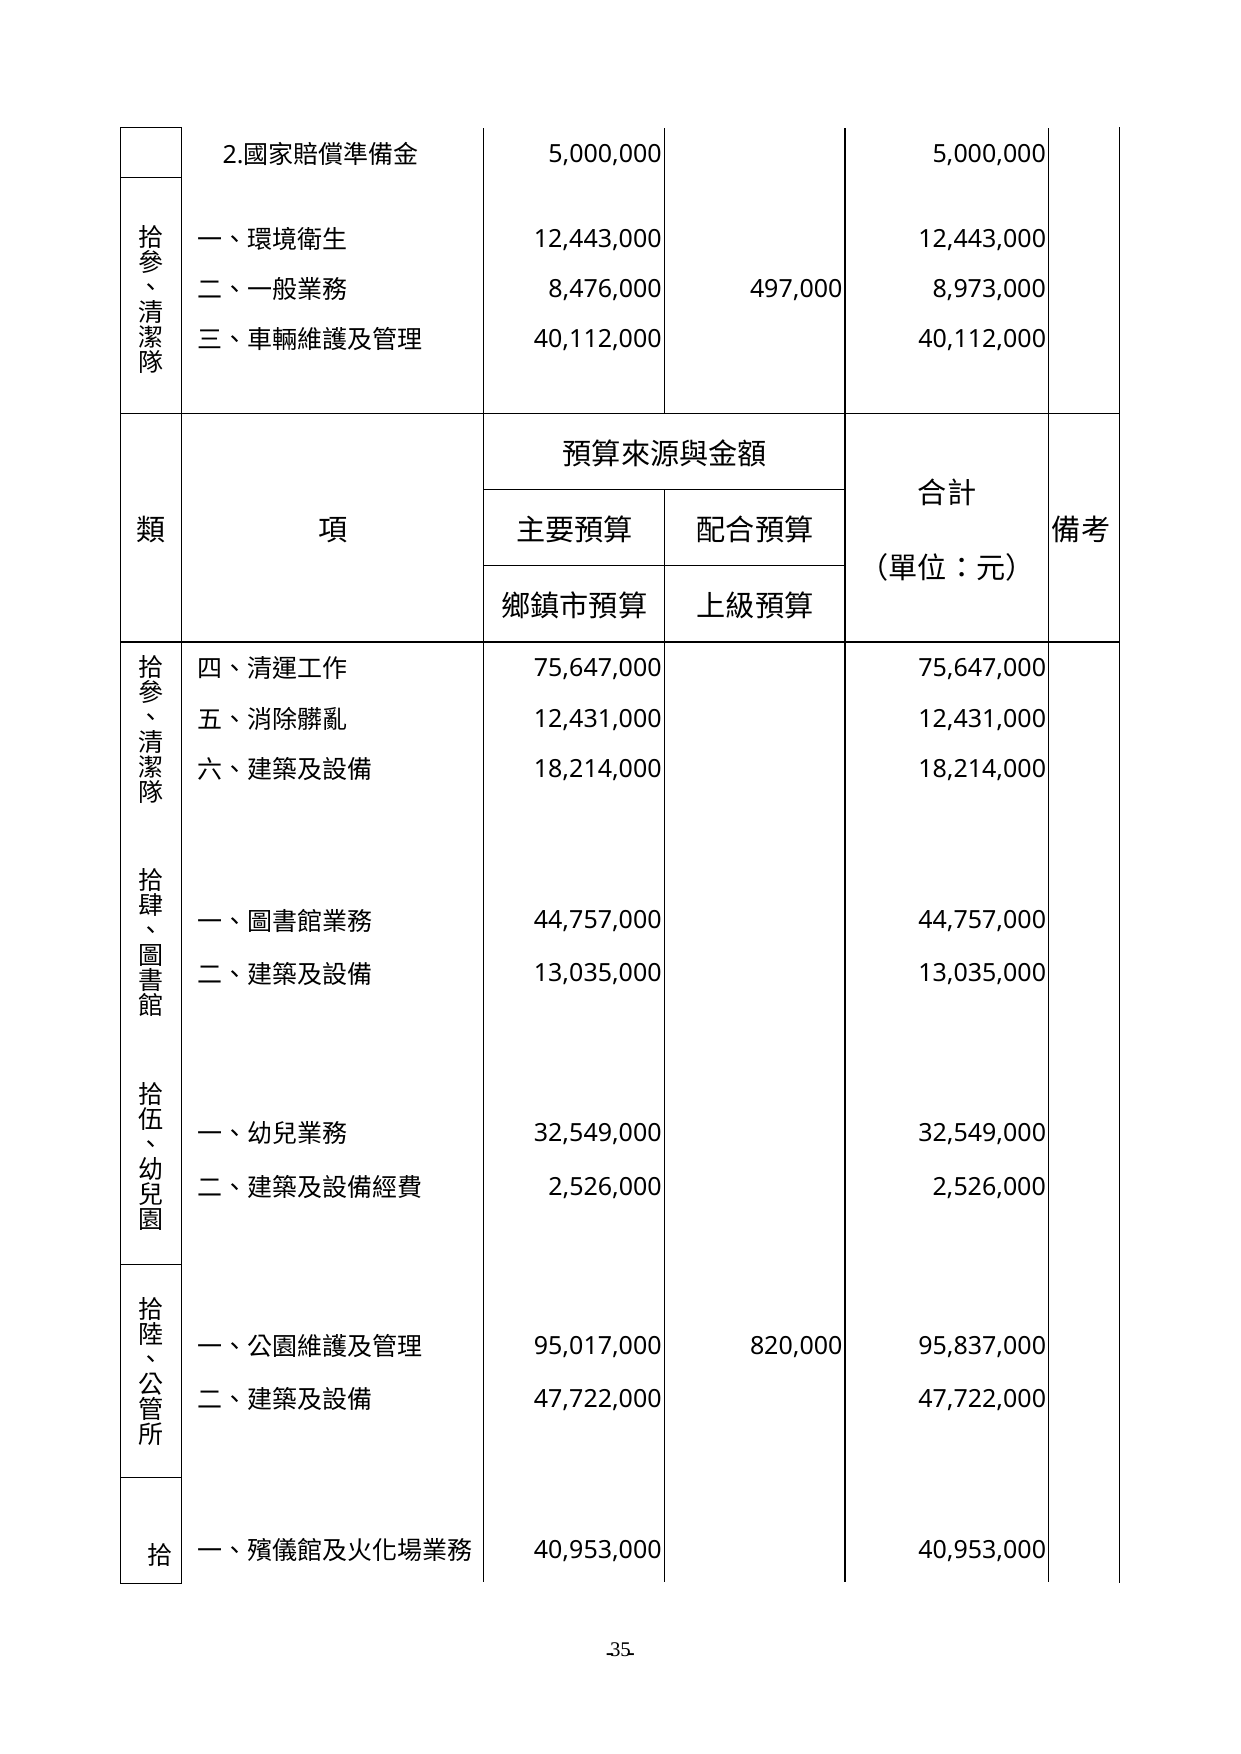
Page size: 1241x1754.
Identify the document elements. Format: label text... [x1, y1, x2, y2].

table_cell 項 [182, 414, 483, 641]
table_cell [182, 999, 483, 1052]
table_cell [484, 1477, 664, 1530]
table_cell 三、車輛維護及管理 [182, 313, 483, 363]
table_cell 18,214,000 [484, 742, 664, 792]
table_cell [1049, 999, 1119, 1052]
table_cell 40,953,000 [484, 1530, 664, 1583]
table_cell [665, 1264, 844, 1317]
table_cell 預算來源與金額 [484, 414, 844, 489]
table_cell [484, 1211, 664, 1264]
table_cell [182, 1424, 483, 1477]
table_cell 820,000 [665, 1318, 844, 1371]
table_cell 95,017,000 [484, 1318, 664, 1371]
table_cell [846, 842, 1048, 892]
table_cell [182, 1477, 483, 1530]
table_cell [1049, 1371, 1119, 1424]
table_cell [665, 999, 844, 1052]
table_cell [846, 1052, 1048, 1105]
table_cell [484, 1424, 664, 1477]
table_cell 拾陸、公管所 [121, 1265, 181, 1477]
table_cell 8,973,000 [846, 263, 1048, 313]
table_cell [1049, 313, 1119, 363]
table_cell [121, 178, 181, 213]
table_cell [665, 1371, 844, 1424]
table_cell [665, 792, 844, 842]
table_cell 18,214,000 [846, 742, 1048, 792]
table_cell 拾參、清潔隊 [121, 213, 181, 413]
table_cell [1049, 1530, 1119, 1583]
table_cell 一、環境衛生 [182, 213, 483, 263]
table_cell [1049, 643, 1119, 692]
table_cell [665, 842, 844, 892]
table_cell 二、建築及設備 [182, 1371, 483, 1424]
table_cell [665, 643, 844, 692]
table_cell [1049, 842, 1119, 892]
table_cell [846, 999, 1048, 1052]
table_cell 上級預算 [665, 566, 844, 641]
table_cell 12,431,000 [846, 692, 1048, 742]
table_cell [1049, 1105, 1119, 1158]
table_cell 2,526,000 [846, 1158, 1048, 1211]
table_cell 95,837,000 [846, 1318, 1048, 1371]
table_cell [182, 1211, 483, 1264]
table_cell [846, 177, 1048, 213]
table_cell [665, 1211, 844, 1264]
table_cell [121, 1478, 181, 1530]
table_cell [665, 313, 844, 363]
table_cell 拾參、清潔隊 [121, 643, 181, 842]
table_cell [665, 1477, 844, 1530]
table_cell [1049, 893, 1119, 946]
table_cell 合計 （單位：元） [846, 414, 1048, 641]
table_cell 75,647,000 [484, 643, 664, 692]
table_cell [1049, 1424, 1119, 1477]
table_cell 二、一般業務 [182, 263, 483, 313]
table_cell [1049, 263, 1119, 313]
table_cell 40,953,000 [845, 1530, 1049, 1583]
table_cell 44,757,000 [846, 893, 1048, 946]
table_cell [1049, 742, 1119, 792]
table_cell [665, 1158, 844, 1211]
table_cell 拾 [121, 1530, 181, 1583]
table_cell 五、消除髒亂 [182, 692, 483, 742]
table_cell 一、幼兒業務 [182, 1105, 483, 1158]
table_cell [846, 1264, 1048, 1317]
table_cell [484, 363, 664, 413]
table_cell [1049, 692, 1119, 742]
table_cell 2,526,000 [484, 1158, 664, 1211]
table_cell [665, 177, 844, 213]
table_cell [1049, 363, 1119, 413]
table_cell [665, 742, 844, 792]
table_cell [846, 792, 1048, 842]
table_cell 2.國家賠償準備金 [182, 127, 484, 177]
table_cell [182, 792, 483, 842]
table_cell [182, 1052, 483, 1105]
table_cell [664, 1530, 845, 1583]
table_cell 75,647,000 [846, 643, 1048, 692]
table_cell 拾肆、圖書館 [121, 842, 181, 1052]
table_cell [665, 692, 844, 742]
table_cell [846, 1424, 1048, 1477]
table_cell 鄉鎮市預算 [484, 566, 664, 641]
table_cell [665, 893, 844, 946]
table_cell 二、建築及設備 [182, 946, 483, 999]
table_cell [1049, 1264, 1119, 1317]
table_cell [664, 127, 845, 177]
table_cell [665, 1424, 844, 1477]
table_cell [182, 1264, 483, 1317]
table_cell [1049, 1158, 1119, 1211]
table_cell [1049, 177, 1119, 213]
table_cell [1049, 213, 1119, 263]
table_cell 類 [121, 414, 181, 641]
table_cell 47,722,000 [484, 1371, 664, 1424]
table_cell 六、建築及設備 [182, 742, 483, 792]
table_cell 12,431,000 [484, 692, 664, 742]
table_cell [665, 1105, 844, 1158]
table_cell [665, 946, 844, 999]
table_cell 13,035,000 [484, 946, 664, 999]
table_cell 配合預算 [665, 490, 844, 565]
table_cell 5,000,000 [845, 127, 1049, 177]
table_cell 一、公園維護及管理 [182, 1318, 483, 1371]
table_cell [1049, 1211, 1119, 1264]
table_cell [1049, 127, 1119, 177]
table_cell [182, 842, 483, 892]
table_cell [1049, 1318, 1119, 1371]
table_cell [484, 792, 664, 842]
table_cell 497,000 [665, 263, 844, 313]
table_cell [484, 842, 664, 892]
table_cell [846, 363, 1048, 413]
table_cell [1049, 946, 1119, 999]
table_cell 44,757,000 [484, 893, 664, 946]
table_cell 13,035,000 [846, 946, 1048, 999]
table_cell 12,443,000 [484, 213, 664, 263]
table_cell 47,722,000 [846, 1371, 1048, 1424]
table_cell [484, 177, 664, 213]
table_cell [182, 177, 483, 213]
table_cell 40,112,000 [484, 313, 664, 363]
table_cell [1049, 1052, 1119, 1105]
table_cell 40,112,000 [846, 313, 1048, 363]
table_cell 8,476,000 [484, 263, 664, 313]
table_cell 一、圖書館業務 [182, 893, 483, 946]
table_cell [665, 213, 844, 263]
table_cell 備考 [1049, 414, 1119, 641]
table_cell 拾伍、幼兒園 [121, 1052, 181, 1264]
table_cell 12,443,000 [846, 213, 1048, 263]
table_cell 5,000,000 [484, 127, 664, 177]
table_cell [665, 1052, 844, 1105]
table_cell 四、清運工作 [182, 643, 483, 692]
table_cell [182, 363, 483, 413]
table_cell 32,549,000 [484, 1105, 664, 1158]
table_cell [121, 128, 181, 177]
table_cell 主要預算 [484, 490, 664, 565]
table_cell [665, 363, 844, 413]
table_cell 二、建築及設備經費 [182, 1158, 483, 1211]
table_cell 32,549,000 [846, 1105, 1048, 1158]
table_cell [846, 1211, 1048, 1264]
table_cell [846, 1477, 1048, 1530]
table_cell [484, 1052, 664, 1105]
table_cell [1049, 792, 1119, 842]
table_cell [484, 999, 664, 1052]
table_cell [1049, 1477, 1119, 1530]
table_cell [484, 1264, 664, 1317]
table_cell 一、殯儀館及火化場業務 [182, 1530, 484, 1583]
